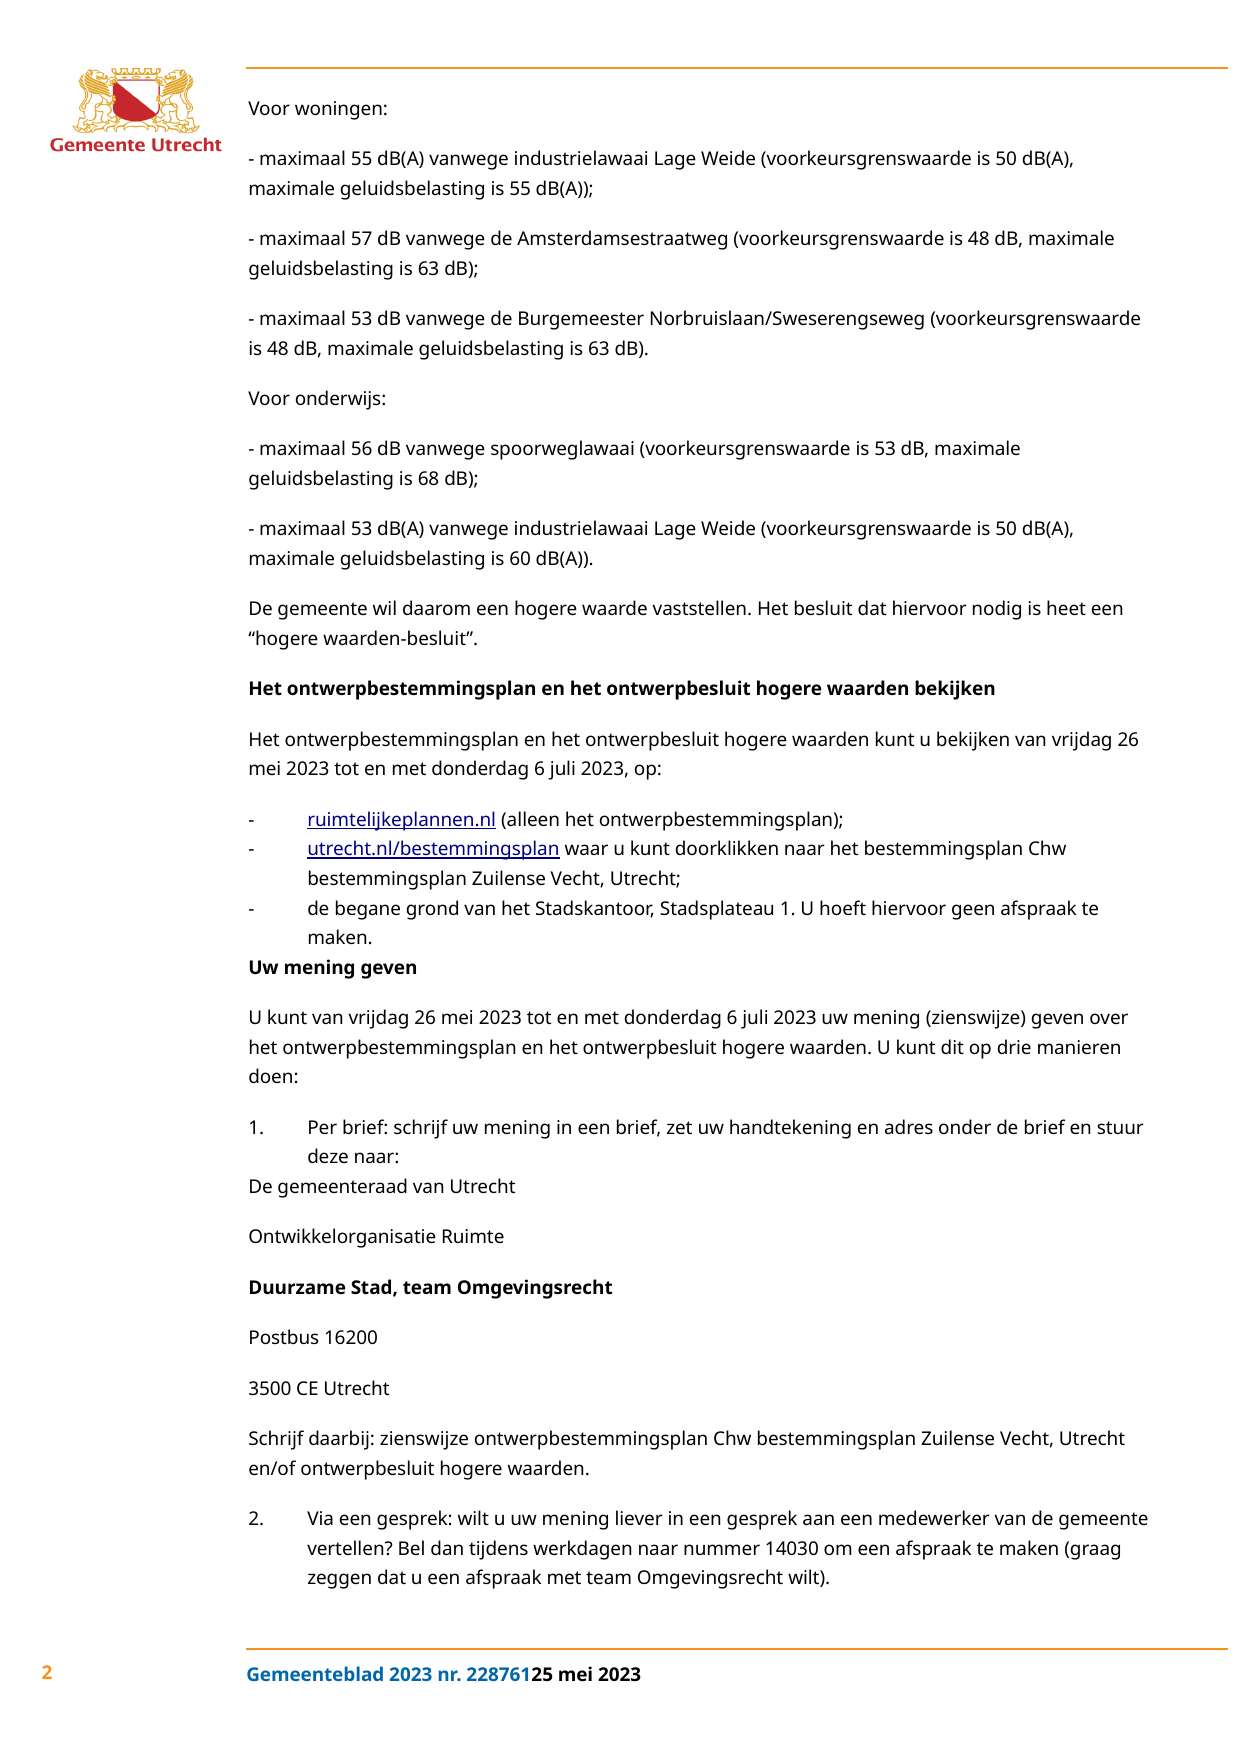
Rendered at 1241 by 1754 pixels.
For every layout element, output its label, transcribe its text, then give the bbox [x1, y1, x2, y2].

text Ontwikkelorganisatie Ruimte [248, 1223, 1152, 1249]
text - maximaal 53 dB vanwege de Burgemeester Norbruislaan/Sweserengseweg (voorkeursgrenswaarde is 48 dB, maximale geluidsbelasting is 63 dB). [248, 305, 1152, 361]
list utrecht.nl/bestemmingsplan waar u kunt doorklikken naar het bestemmingsplan Chw bestemmingsplan Zuilense Vecht, Utrecht; [248, 836, 1152, 891]
list de begane grond van het Stadskantoor, Stadsplateau 1. U hoeft hiervoor geen afspraak te maken. [248, 895, 1152, 950]
text Voor woningen: [248, 95, 1152, 121]
text Uw mening geven [248, 954, 1152, 980]
text - maximaal 55 dB(A) vanwege industrielawaai Lage Weide (voorkeursgrenswaarde is 50 dB(A), maximale geluidsbelasting is 55 dB(A)); [248, 145, 1152, 201]
text - maximaal 53 dB(A) vanwege industrielawaai Lage Weide (voorkeursgrenswaarde is 50 dB(A), maximale geluidsbelasting is 60 dB(A)). [248, 516, 1152, 571]
text Voor onderwijs: [248, 385, 1152, 411]
text De gemeente wil daarom een hogere waarde vaststellen. Het besluit dat hiervoor nodig is heet een “hogere waarden-besluit”. [248, 596, 1152, 651]
text Postbus 16200 [248, 1324, 1152, 1350]
text Schrijf daarbij: zienswijze ontwerpbestemmingsplan Chw bestemmingsplan Zuilense Vecht, Utrecht en/of ontwerpbesluit hogere waarden. [248, 1425, 1152, 1481]
picture [41, 47, 231, 172]
text U kunt van vrijdag 26 mei 2023 tot en met donderdag 6 juli 2023 uw mening (zienswijze) geven over het ontwerpbestemmingsplan en het ontwerpbesluit hogere waarden. U kunt dit op drie manieren doen: [248, 1004, 1152, 1089]
text Duurzame Stad, team Omgevingsrecht [248, 1274, 1152, 1300]
text - maximaal 56 dB vanwege spoorweglawaai (voorkeursgrenswaarde is 53 dB, maximale geluidsbelasting is 68 dB); [248, 436, 1152, 491]
list Per brief: schrijf uw mening in een brief, zet uw handtekening en adres onder de brief en stuur deze naar: [248, 1114, 1152, 1169]
text De gemeenteraad van Utrecht [248, 1173, 1152, 1199]
text Het ontwerpbestemmingsplan en het ontwerpbesluit hogere waarden kunt u bekijken van vrijdag 26 mei 2023 tot en met donderdag 6 juli 2023, op: [248, 726, 1152, 781]
text - maximaal 57 dB vanwege de Amsterdamsestraatweg (voorkeursgrenswaarde is 48 dB, maximale geluidsbelasting is 63 dB); [248, 225, 1152, 281]
list Via een gesprek: wilt u uw mening liever in een gesprek aan een medewerker van de gemeente vertellen? Bel dan tijdens werkdagen naar nummer 14030 om een afspraak te maken (graag zeggen dat u een afspraak met team Omgevingsrecht wilt). [248, 1505, 1152, 1590]
text Het ontwerpbestemmingsplan en het ontwerpbesluit hogere waarden bekijken [248, 676, 1152, 701]
list ruimtelijkeplannen.nl (alleen het ontwerpbestemmingsplan); [248, 806, 1152, 832]
text 3500 CE Utrecht [248, 1375, 1152, 1401]
